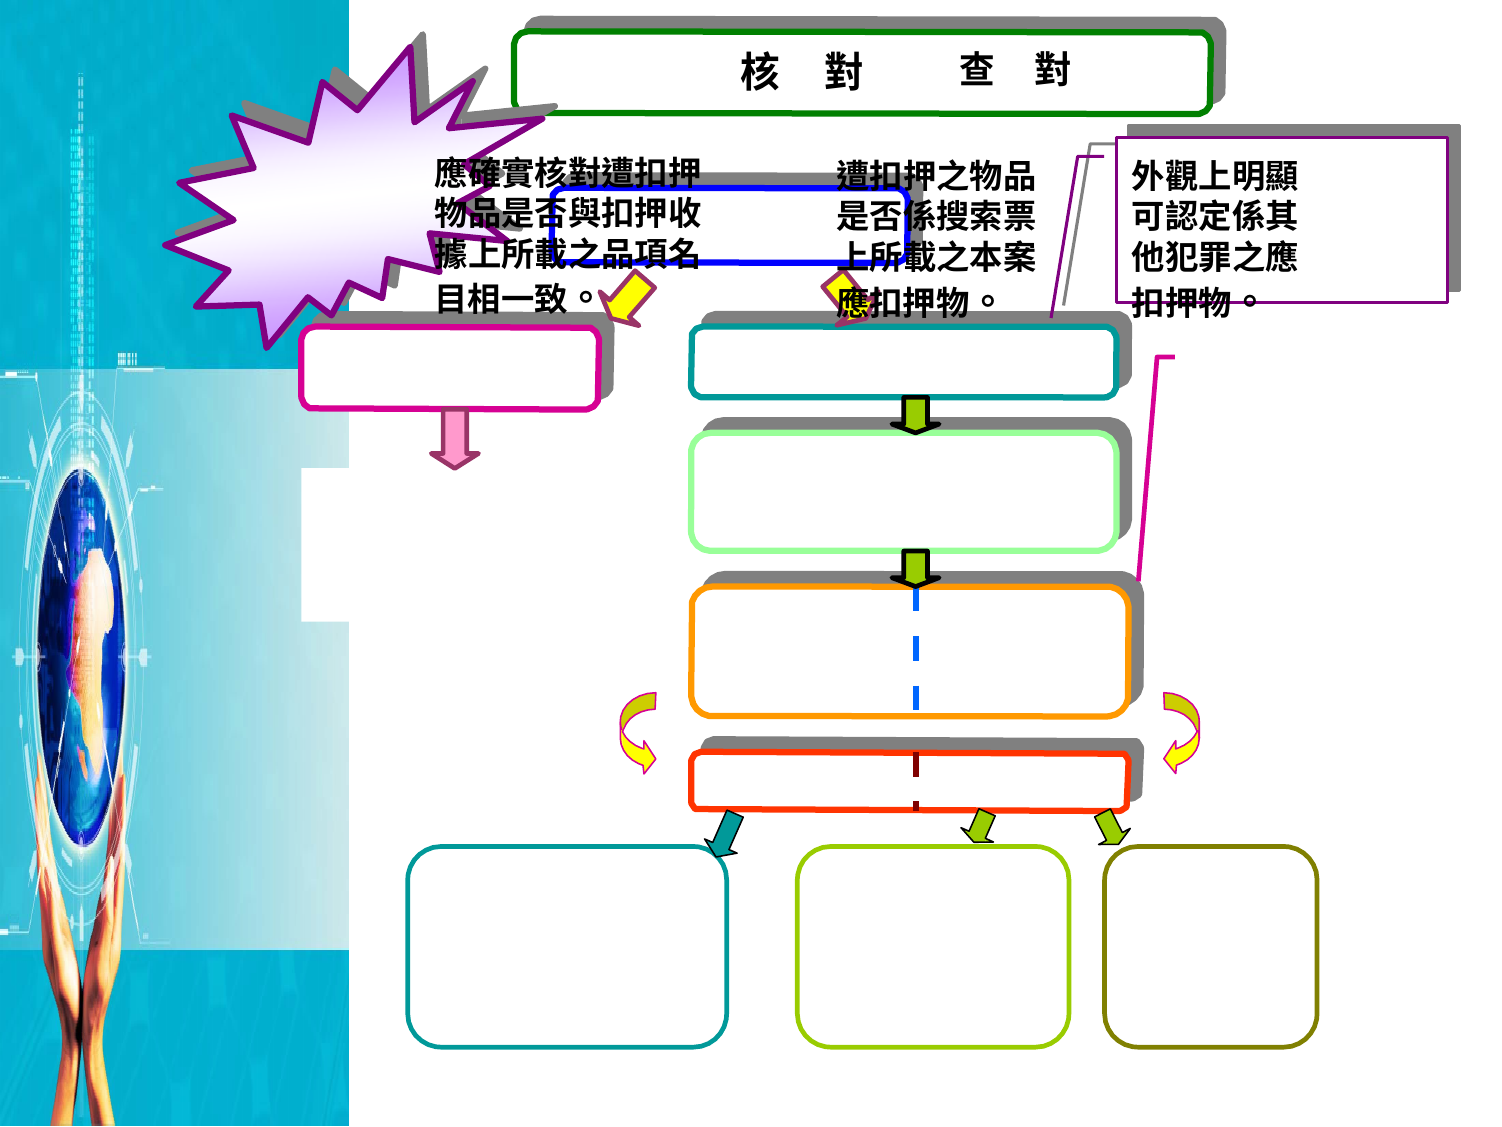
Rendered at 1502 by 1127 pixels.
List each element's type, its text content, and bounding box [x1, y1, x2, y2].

text 核 對 查 對 [1226, 41, 1459, 94]
text 應確實核對遭扣押 物品是否與扣押收 據上所載之品項名 目相一致。 [434, 152, 701, 323]
text 遭扣押之物品 是否係搜索票 上所載之本案 應扣押物。 [836, 156, 1036, 311]
text 外觀上明顯 可認定係其 他犯罪之應 扣押物。 [1132, 304, 1299, 326]
